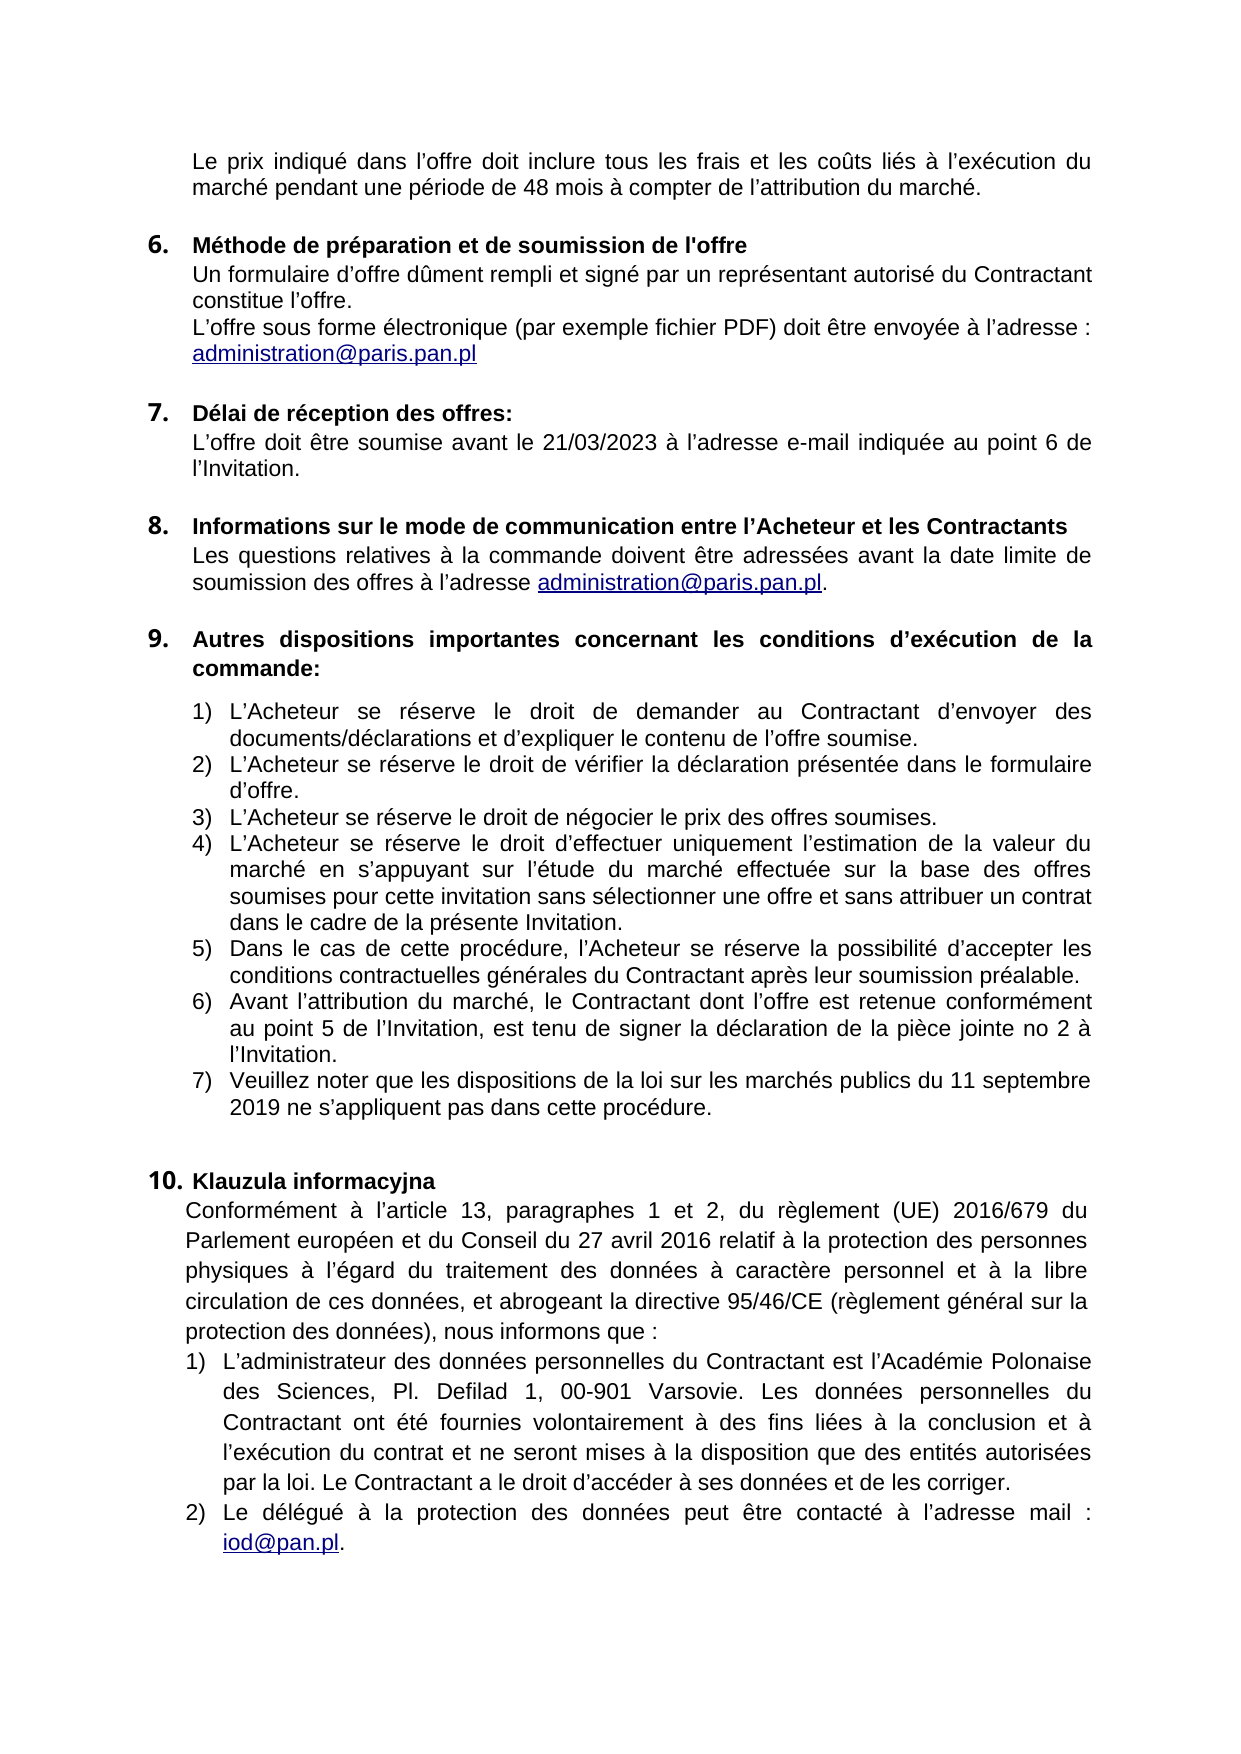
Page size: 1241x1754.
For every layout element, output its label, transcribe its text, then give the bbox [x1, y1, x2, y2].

text Le prix indiqué dans l’offre doit inclure tous les frais et les coûts liés à l’exécution du marché pendant une période de 48 mois à compter de l’attribution du marché. [192, 148, 1093, 200]
list Méthode de préparation et de soumission de l'offre [148, 227, 1093, 261]
list Un formulaire d’offre dûment rempli et signé par un représentant autorisé du Contractant constitue l’offre. [192, 261, 1093, 313]
list L’offre doit être soumise avant le 21/03/2023 à l’adresse e-mail indiquée au point 6 de l’Invitation. [192, 429, 1093, 482]
list Le délégué à la protection des données peut être contacté à l’adresse mail : iod@pan.pl. [185, 1499, 1093, 1556]
list Conformément à l’article 13, paragraphes 1 et 2, du règlement (UE) 2016/679 du Parlement européen et du Conseil du 27 avril 2016 relatif à la protection des personnes physiques à l’égard du traitement des données à caractère personnel et à la libre circulation de ces données, et abrogeant la directive 95/46/CE (règlement général sur la protection des données), nous informons que : [185, 1197, 1089, 1344]
list Veuillez noter que les dispositions de la loi sur les marchés publics du 11 septembre 2019 ne s’appliquent pas dans cette procédure. [192, 1067, 1093, 1120]
list Autres dispositions importantes concernant les conditions d’exécution de la commande: [148, 621, 1093, 682]
list L’administrateur des données personnelles du Contractant est l’Académie Polonaise des Sciences, Pl. Defilad 1, 00-901 Varsovie. Les données personnelles du Contractant ont été fournies volontairement à des fins liées à la conclusion et à l’exécution du contrat et ne seront mises à la disposition que des entités autorisées par la loi. Le Contractant a le droit d’accéder à ses données et de les corriger. [185, 1348, 1093, 1495]
list L’Acheteur se réserve le droit de vérifier la déclaration présentée dans le formulaire d’offre. [192, 751, 1093, 804]
list L’offre sous forme électronique (par exemple fichier PDF) doit être envoyée à l’adresse : administration@paris.pan.pl [192, 313, 1093, 366]
list Dans le cas de cette procédure, l’Acheteur se réserve la possibilité d’accepter les conditions contractuelles générales du Contractant après leur soumission préalable. [192, 935, 1093, 988]
list L’Acheteur se réserve le droit de négocier le prix des offres soumises. [192, 804, 1093, 830]
list Délai de réception des offres: [148, 395, 1093, 429]
list Les questions relatives à la commande doivent être adressées avant la date limite de soumission des offres à l’adresse administration@paris.pan.pl. [192, 542, 1093, 595]
list Informations sur le mode de communication entre l’Acheteur et les Contractants [148, 508, 1093, 542]
list L’Acheteur se réserve le droit de demander au Contractant d’envoyer des documents/déclarations et d’expliquer le contenu de l’offre soumise. [192, 698, 1093, 751]
list Avant l’attribution du marché, le Contractant dont l’offre est retenue conformément au point 5 de l’Invitation, est tenu de signer la déclaration de la pièce jointe no 2 à l’Invitation. [192, 988, 1093, 1067]
list Klauzula informacyjna [148, 1163, 1093, 1197]
list L’Acheteur se réserve le droit d’effectuer uniquement l’estimation de la valeur du marché en s’appuyant sur l’étude du marché effectuée sur la base des offres soumises pour cette invitation sans sélectionner une offre et sans attribuer un contrat dans le cadre de la présente Invitation. [192, 830, 1093, 935]
